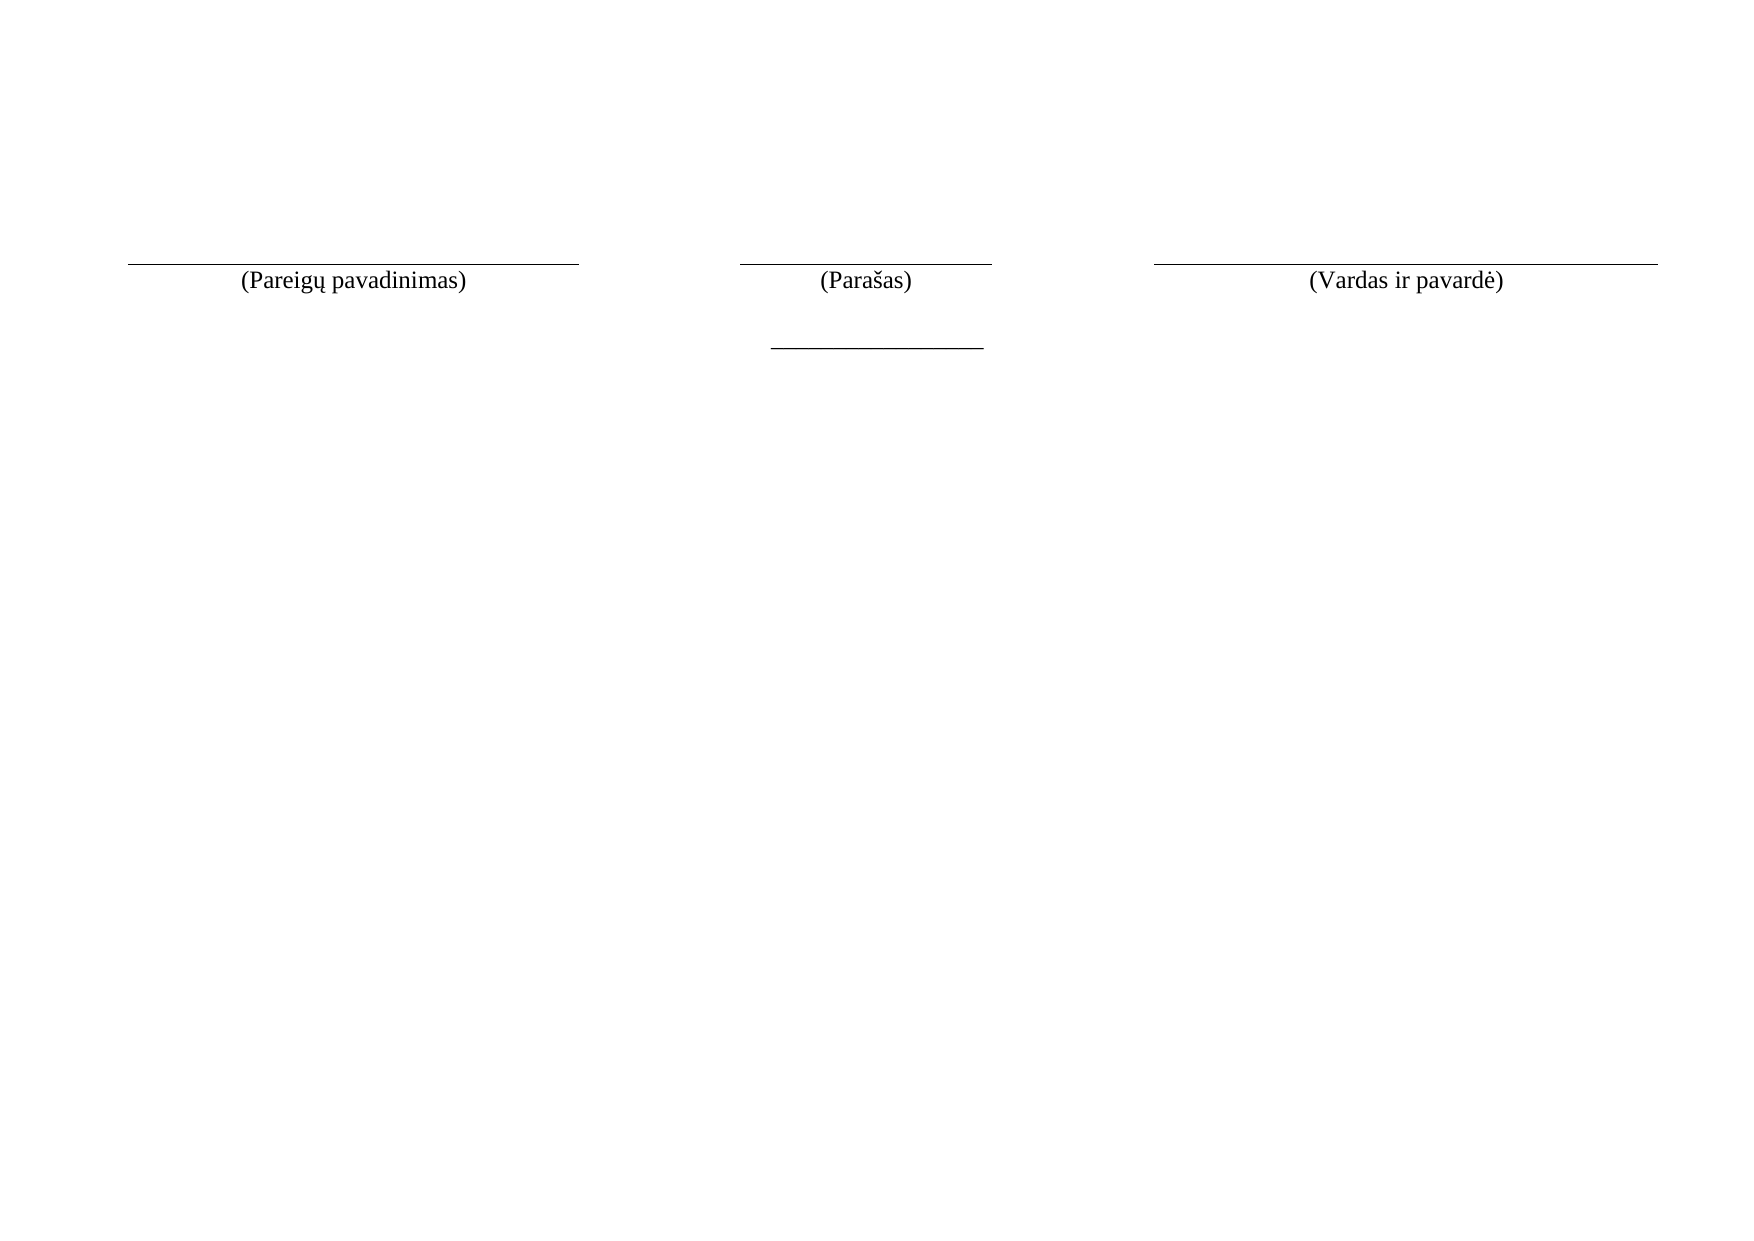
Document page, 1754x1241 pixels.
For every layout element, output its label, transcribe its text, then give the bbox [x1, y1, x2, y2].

table_header (Parašas) [740, 265, 992, 294]
text _________________ [118, 323, 1636, 351]
table_header [992, 264, 1154, 294]
table_header [579, 264, 740, 294]
table_header (Vardas ir pavardė) [1154, 265, 1658, 294]
table_header (Pareigų pavadinimas) [128, 265, 579, 294]
